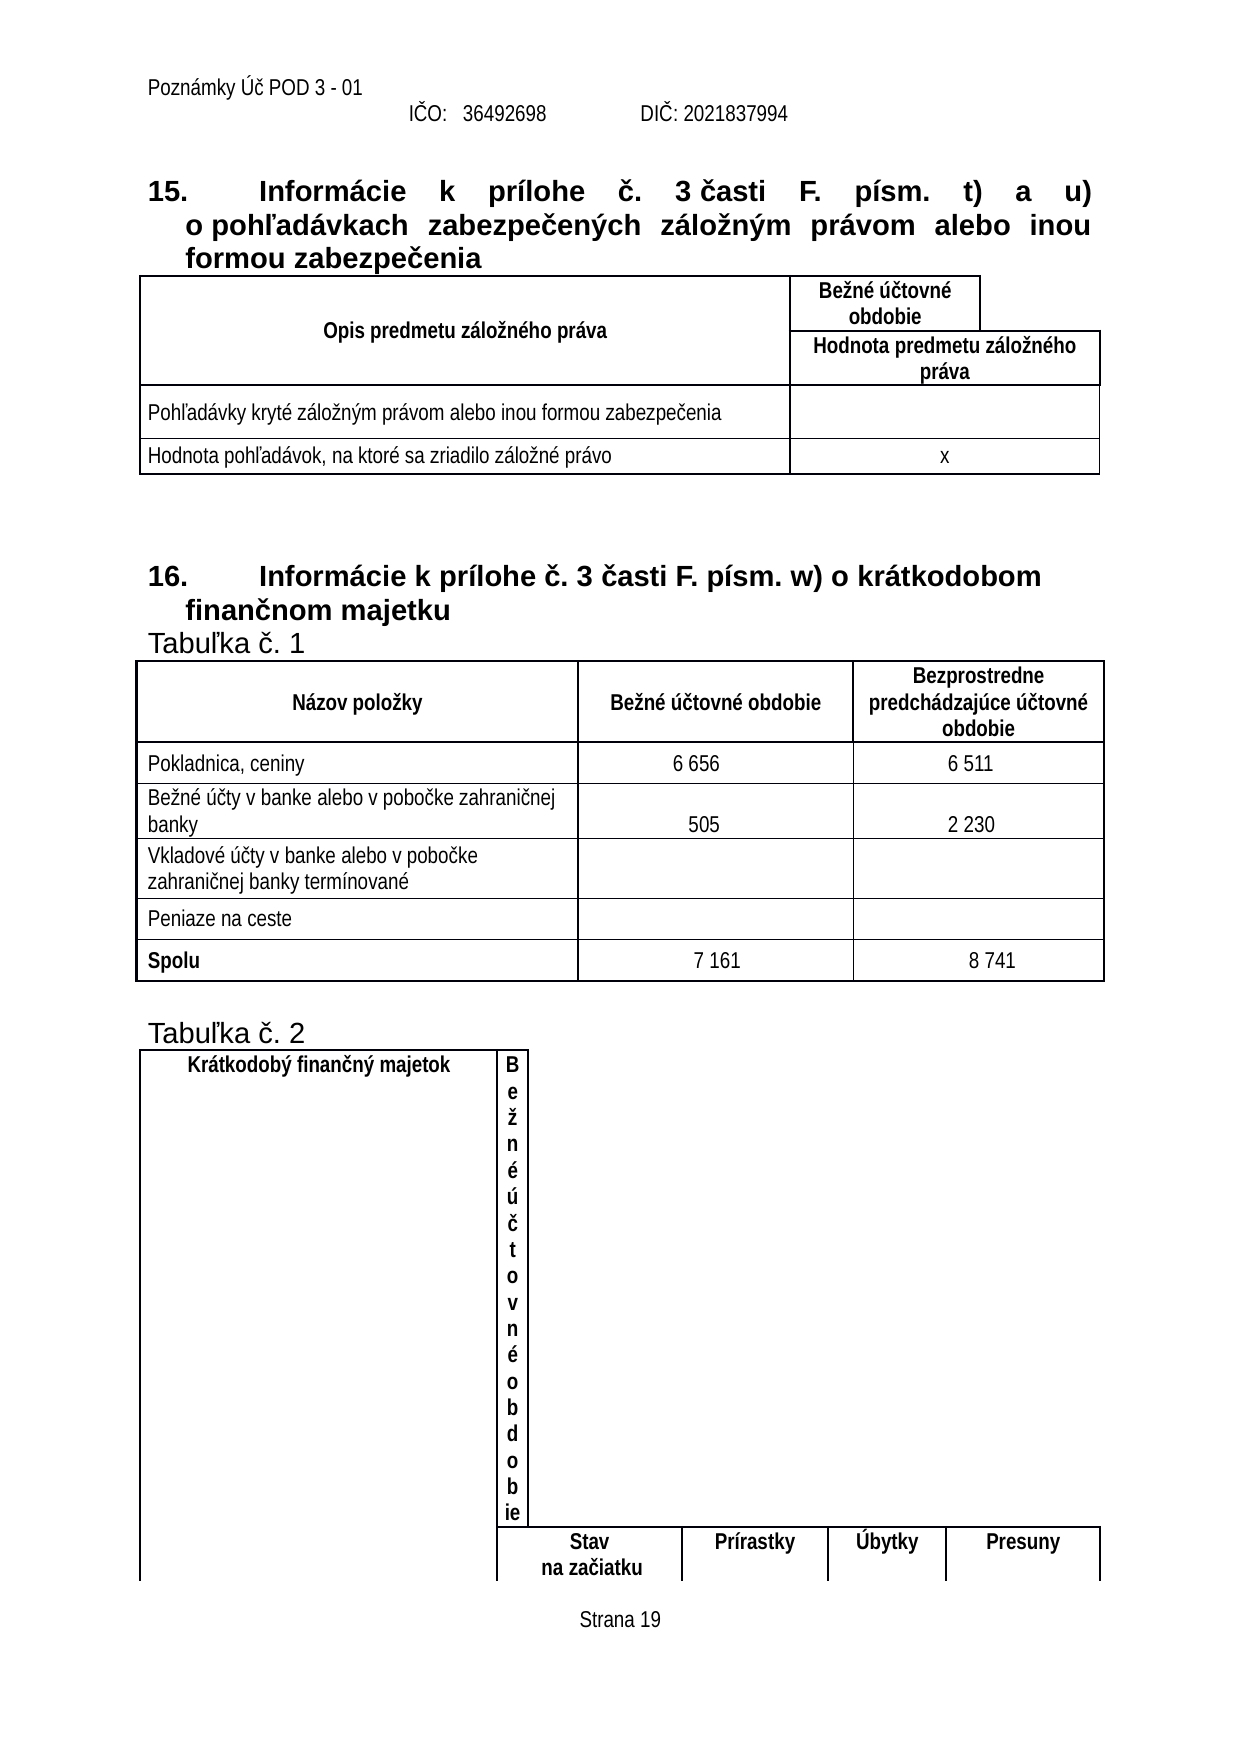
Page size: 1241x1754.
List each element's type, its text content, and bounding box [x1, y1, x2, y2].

table_cell Úbytky [829, 1528, 945, 1581]
table_header Názov položky [138, 662, 577, 741]
text Tabuľka č. 2 [148, 1016, 1092, 1049]
table_header Bežné účtovné obdobie [498, 1051, 527, 1526]
table_header [529, 1049, 1100, 1526]
table_cell 2 230 [854, 784, 1103, 837]
table_cell 505 [579, 784, 853, 837]
table_cell [579, 899, 853, 939]
table_cell Presuny [947, 1528, 1099, 1581]
table_header Krátkodobý finančný majetok [141, 1051, 496, 1581]
text Tabuľka č. 1 [148, 627, 1092, 660]
table_cell x [791, 439, 1099, 473]
table_header Bežné účtovné obdobie [579, 662, 852, 741]
table_cell [579, 839, 853, 897]
table_cell Peniaze na ceste [138, 899, 577, 939]
table_cell [791, 386, 1099, 437]
table_cell Stav na začiatku [498, 1528, 681, 1581]
table_header Bežné účtovné obdobie [791, 277, 979, 329]
table_cell 6 511 [854, 743, 1103, 783]
table_header Bezprostredne predchádzajúce účtovné obdobie [854, 662, 1103, 741]
table_cell Bežné účty v banke alebo v pobočke zahraničnej banky [138, 784, 577, 837]
table_cell Hodnota pohľadávok, na ktoré sa zriadilo záložné právo [141, 439, 789, 473]
table_cell [854, 839, 1103, 897]
table_header Opis predmetu záložného práva [141, 277, 789, 384]
table_cell 6 656 [579, 743, 853, 783]
table_cell Vkladové účty v banke alebo v pobočke zahraničnej banky termínované [138, 839, 577, 897]
table_cell 8 741 [854, 940, 1103, 980]
table_cell Pokladnica, ceniny [138, 743, 577, 783]
table_cell Prírastky [683, 1528, 827, 1581]
list Informácie k prílohe č. 3 časti F. písm. t) a u) o pohľadávkach zabezpečených záložným právom alebo inou formou zabezpečenia [148, 174, 1092, 275]
table_cell [854, 899, 1103, 939]
table_cell 7 161 [579, 940, 853, 980]
list Informácie k prílohe č. 3 časti F. písm. w) o krátkodobom finančnom majetku [148, 559, 1092, 627]
table_cell Spolu [138, 940, 577, 980]
table_cell Pohľadávky kryté záložným právom alebo inou formou zabezpečenia [141, 386, 789, 437]
table_header [981, 275, 1100, 329]
table_cell Hodnota predmetu záložného práva [791, 332, 1099, 384]
